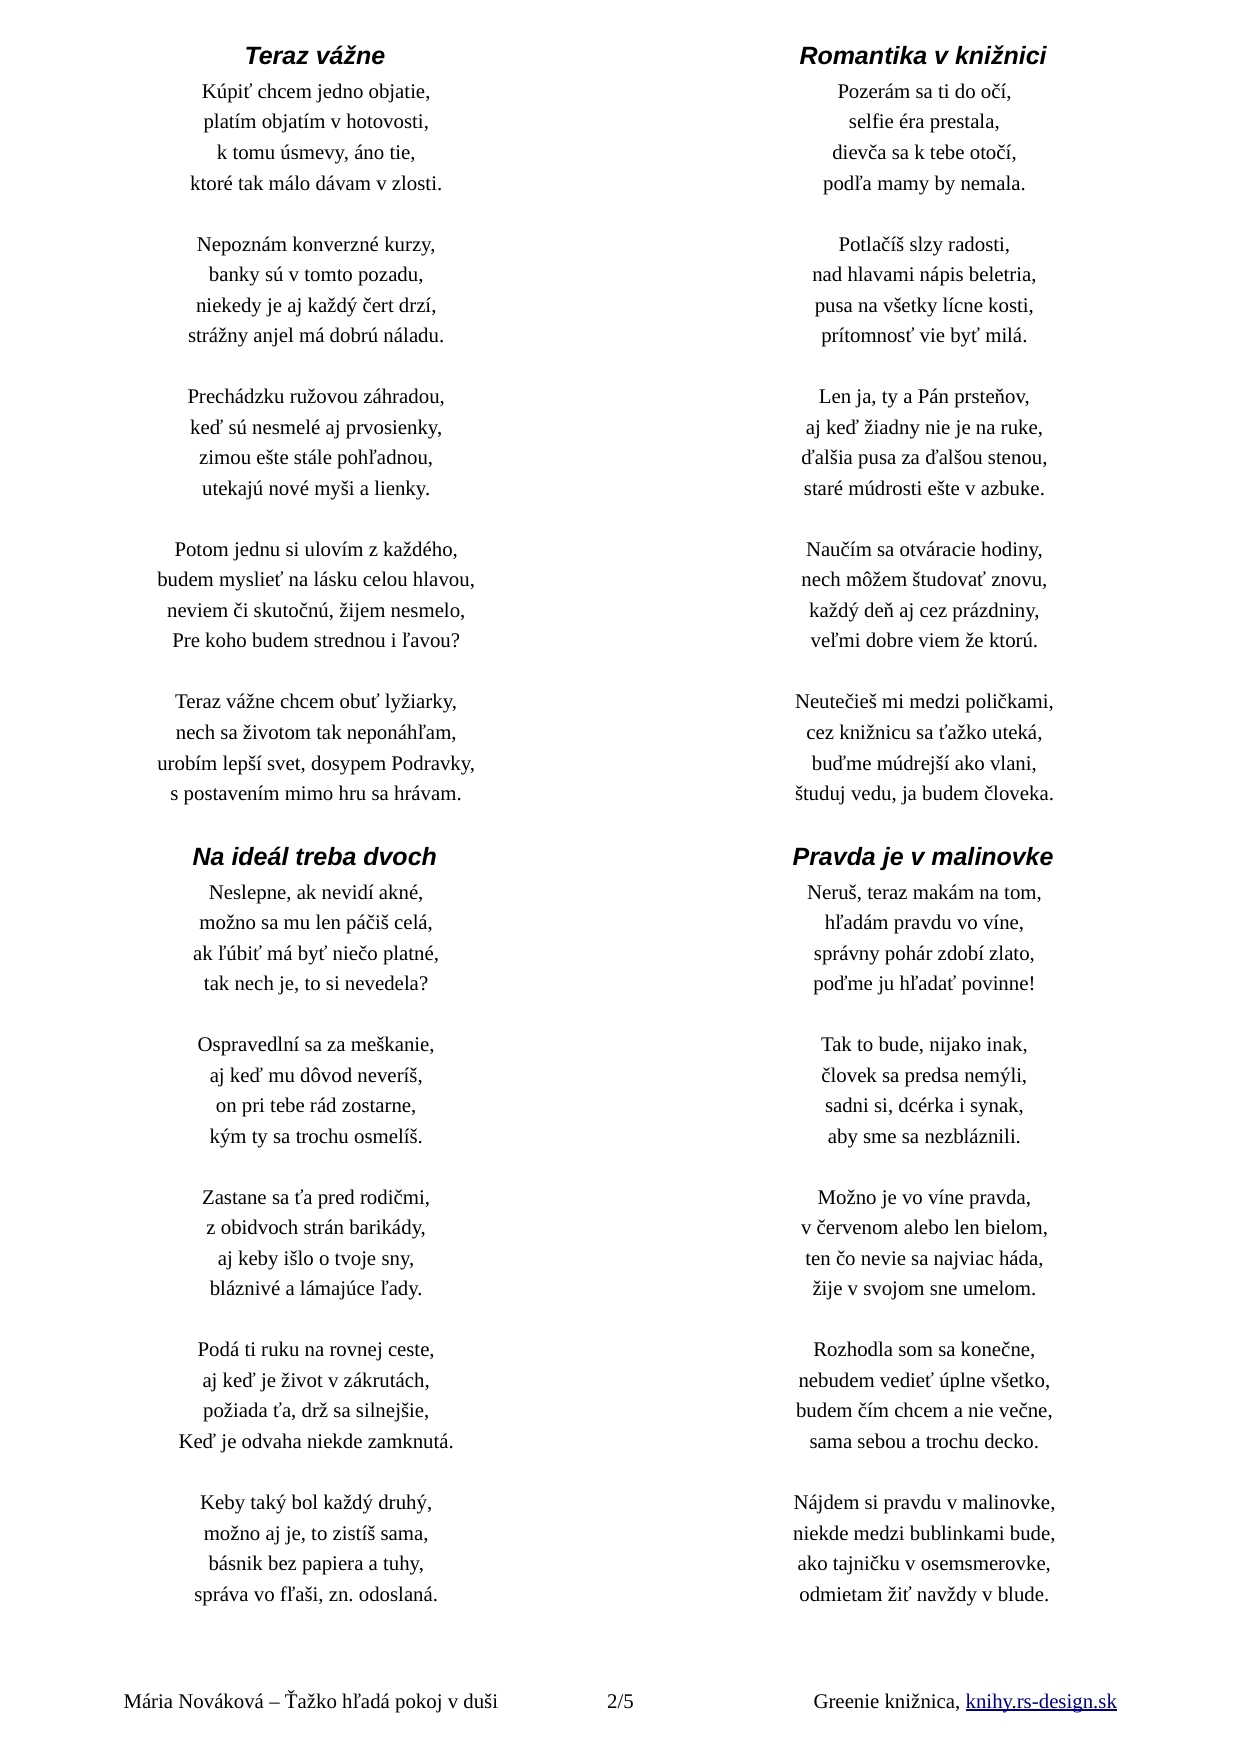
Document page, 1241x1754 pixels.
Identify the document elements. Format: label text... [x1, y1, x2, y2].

text každý deň aj cez prázdniny, [649, 598, 1199, 622]
text poďme ju hľadať povinne! [649, 971, 1199, 995]
text pusa na všetky lícne kosti, [649, 293, 1199, 317]
text sadni si, dcérka i synak, [649, 1093, 1199, 1117]
text niekedy je aj každý čert drzí, [41, 293, 591, 317]
text on pri tebe rád zostarne, [41, 1093, 591, 1117]
text Keď je odvaha niekde zamknutá. [41, 1429, 591, 1453]
text budem čím chcem a nie večne, [649, 1398, 1199, 1422]
text zimou ešte stále pohľadnou, [41, 445, 591, 469]
text ak ľúbiť má byť niečo platné, [41, 941, 591, 965]
text Rozhodla som sa konečne, [649, 1337, 1199, 1361]
text študuj vedu, ja budem človeka. [649, 781, 1199, 805]
text Nepoznám konverzné kurzy, [41, 232, 591, 256]
text možno sa mu len páčiš celá, [41, 910, 591, 934]
text staré múdrosti ešte v azbuke. [649, 476, 1199, 500]
text ten čo nevie sa najviac háda, [649, 1246, 1199, 1270]
text ďalšia pusa za ďalšou stenou, [649, 445, 1199, 469]
text aj keď mu dôvod neveríš, [41, 1063, 591, 1087]
text Potlačíš slzy radosti, [649, 232, 1199, 256]
text sama sebou a trochu decko. [649, 1429, 1199, 1453]
text v červenom alebo len bielom, [649, 1215, 1199, 1239]
text aj keď je život v zákrutách, [41, 1368, 591, 1392]
text podľa mamy by nemala. [649, 171, 1199, 194]
text k tomu úsmevy, áno tie, [41, 140, 591, 164]
text aj keby išlo o tvoje sny, [41, 1246, 591, 1270]
text nad hlavami nápis beletria, [649, 262, 1199, 286]
text kým ty sa trochu osmelíš. [41, 1124, 591, 1148]
text ako tajničku v osemsmerovke, [649, 1551, 1199, 1575]
text Prechádzku ružovou záhradou, [41, 384, 591, 408]
text aby sme sa nezbláznili. [649, 1124, 1199, 1148]
text Pre koho budem strednou i ľavou? [41, 628, 591, 652]
subtitle Pravda je v malinovke [649, 842, 1199, 871]
text Tak to bude, nijako inak, [649, 1032, 1199, 1056]
text básnik bez papiera a tuhy, [41, 1551, 591, 1575]
text Neutečieš mi medzi poličkami, [649, 689, 1199, 713]
text žije v svojom sne umelom. [649, 1276, 1199, 1300]
text Neruš, teraz makám na tom, [649, 879, 1199, 904]
text neviem či skutočnú, žijem nesmelo, [41, 598, 591, 622]
text cez knižnicu sa ťažko uteká, [649, 720, 1199, 744]
text aj keď žiadny nie je na ruke, [649, 415, 1199, 439]
text strážny anjel má dobrú náladu. [41, 323, 591, 347]
text s postavením mimo hru sa hrávam. [41, 781, 591, 805]
text nech sa životom tak neponáhľam, [41, 720, 591, 744]
text človek sa predsa nemýli, [649, 1063, 1199, 1087]
text utekajú nové myši a lienky. [41, 476, 591, 500]
text dievča sa k tebe otočí, [649, 140, 1199, 164]
text tak nech je, to si nevedela? [41, 971, 591, 995]
text z obidvoch strán barikády, [41, 1215, 591, 1239]
text urobím lepší svet, dosypem Podravky, [41, 750, 591, 774]
text Naučím sa otváracie hodiny, [649, 537, 1199, 561]
text keď sú nesmelé aj prvosienky, [41, 415, 591, 439]
text Kúpiť chcem jedno objatie, [41, 79, 591, 103]
text možno aj je, to zistíš sama, [41, 1521, 591, 1544]
text Teraz vážne chcem obuť lyžiarky, [41, 689, 591, 713]
text platím objatím v hotovosti, [41, 109, 591, 133]
text Neslepne, ak nevidí akné, [41, 879, 591, 904]
text správa vo fľaši, zn. odoslaná. [41, 1582, 591, 1606]
text bláznivé a lámajúce ľady. [41, 1276, 591, 1300]
text Len ja, ty a Pán prsteňov, [649, 384, 1199, 408]
text požiada ťa, drž sa silnejšie, [41, 1398, 591, 1422]
text buďme múdrejší ako vlani, [649, 750, 1199, 774]
text odmietam žiť navždy v blude. [649, 1582, 1199, 1606]
text Nájdem si pravdu v malinovke, [649, 1490, 1199, 1514]
subtitle Teraz vážne [41, 41, 591, 70]
subtitle Romantika v knižnici [649, 41, 1199, 70]
text prítomnosť vie byť milá. [649, 323, 1199, 347]
text ktoré tak málo dávam v zlosti. [41, 171, 591, 194]
text správny pohár zdobí zlato, [649, 941, 1199, 965]
text Pozerám sa ti do očí, [649, 79, 1199, 103]
text budem myslieť na lásku celou hlavou, [41, 567, 591, 591]
text nech môžem študovať znovu, [649, 567, 1199, 591]
text Možno je vo víne pravda, [649, 1185, 1199, 1209]
text nebudem vedieť úplne všetko, [649, 1368, 1199, 1392]
text niekde medzi bublinkami bude, [649, 1521, 1199, 1544]
text banky sú v tomto pozadu, [41, 262, 591, 286]
text selfie éra prestala, [649, 109, 1199, 133]
text Ospravedlní sa za meškanie, [41, 1032, 591, 1056]
text hľadám pravdu vo víne, [649, 910, 1199, 934]
subtitle Na ideál treba dvoch [41, 842, 591, 871]
text Podá ti ruku na rovnej ceste, [41, 1337, 591, 1361]
text Zastane sa ťa pred rodičmi, [41, 1185, 591, 1209]
text Potom jednu si ulovím z každého, [41, 537, 591, 561]
text Keby taký bol každý druhý, [41, 1490, 591, 1514]
text veľmi dobre viem že ktorú. [649, 628, 1199, 652]
